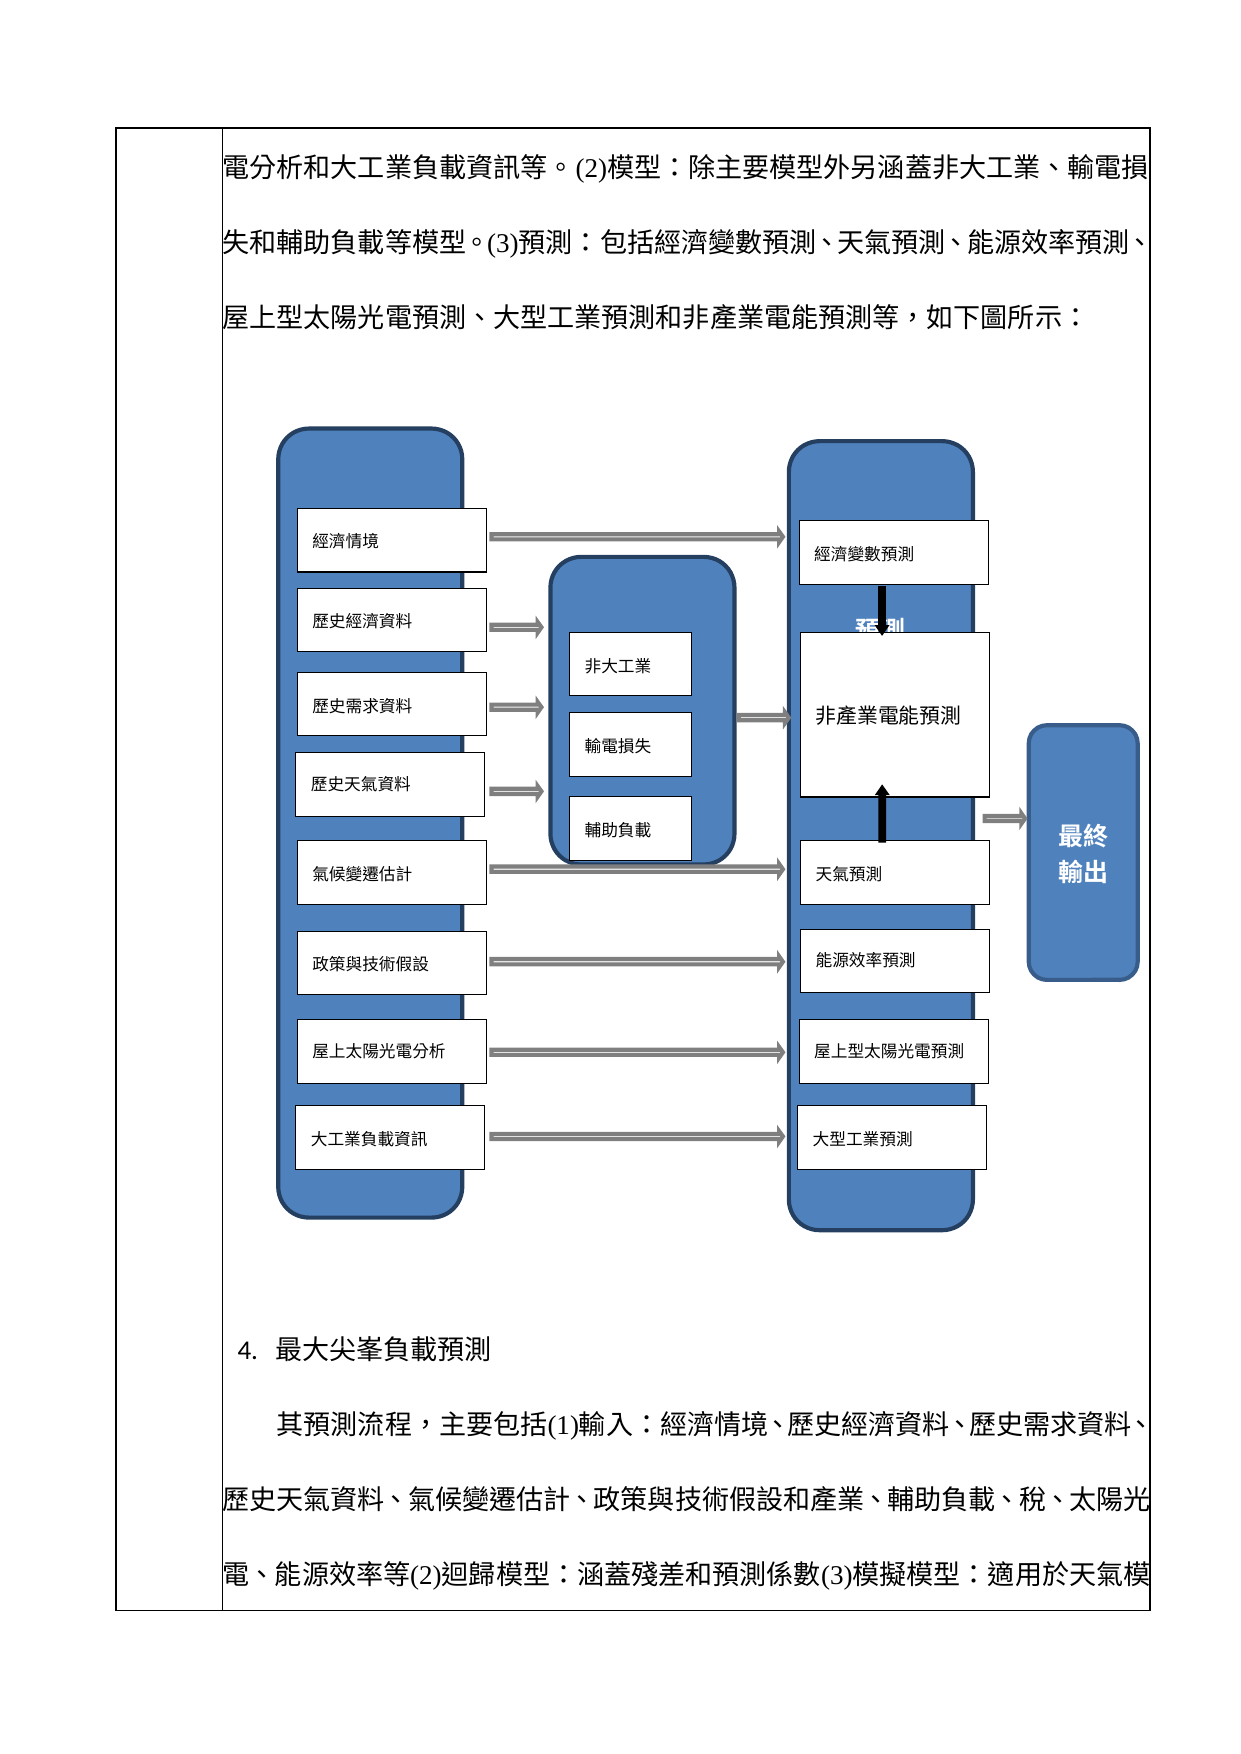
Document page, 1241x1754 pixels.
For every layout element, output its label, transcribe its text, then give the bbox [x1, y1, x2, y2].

table_cell 一、電力市場概述 澳洲電力市場基本上可分成北澳、西澳和東南澳三區，其中西澳屬自願性電力池，市場機制存在實質雙邊合約交易，而東南澳轄屬國家電力市場(National Electricity Market, NEM)，為本次訪問及研析對象，主要包括新南威爾斯(New South Wales, NSW)、維多利亞(Victoria)、昆市蘭(Queensland)、南澳(South Australia)和泰士馬尼亞島(Tasmania)五大區域市場，採行強制電力池下之集中交易方式運作，和財務性之雙邊交易避險合約。其電力市場管理結構如下所示： 其中(1)澳洲聯邦政府理事會(Council of Australia Governments, COAG)為最高督導機構(2)能資源常務理事會(Standing Council on Energy and Resources, SCER)主導能源市場政策(3)澳洲能源管制者(Australia Energy Regulator, AER)負責市場經濟管制和規則執行，包括執行國家電力法(National Electricity Law, NEL)(4)能源市場操作者(Australia Energy Market Operator, AEMO)主控市場運作並兼系統操作者，其股權60%來自政府部門，40%來自產業界。 二、澳洲輸電網路公司(TransGrid) 在整個澳洲的電力市場中，TransGrid是最大的輸電網路公司，其所擁有的輸電網路系統是在新南威爾斯州(New South Wales)，員工約1,000人左右，多為技術的工程人員，高壓輸電線長度約12,6000公里，91座變電所及電廠開關場，淨資產約62兆元，網路可用率為98.99%。 輸電營收的管制 依據國家電業法(National Electricity Rules)及澳洲能源管制局(Australian Energy Regulator)規定辦理。 所管制未來的營收以5年為期間，每一年的營收的上限依下列原則訂定： 資產報酬率X 資產於經濟壽齡期間的資本報酬率 每一年營運費用的預測 應繳稅額 具誘因的管制 訂定營收的基線 訂定未來5年的營收目標 所節省的成本得保留 訂定續效指標予以獎懲 只要AER認為業者所提營運計畫書所列費用合理即予以核准。 輸電成本結構 市場批發價格約占整個零售價格的50%，而批發市場的價格包括電能成本、輸電損失及輸電費用，其中輸電費用約占18 %，依此，輸電費用占整個零售價格的10%不到。 輸電可靠度標準 一般的輸電準則採N-1，雪梨都會區則是採較高的標準N-2；輸電準則是由NSW州政府的工貿部(Department of Trade and Industry)所訂定，參考國際電業的作法，並與其他州協調、整合；有可能於未來幾年內再做檢討。 輸電系統的規劃及諮詢過程 TransGrid係利用標準的網路規劃技術與工具進行輸電網路系統的擴、新建規劃。在規劃階段，必須指需要性及可行的替代案；依國家電業法規範，在諮詢階段中，必須與市場參與者及其他有興趣的團體等，一起就需要性、可行替代戶方案及如何做出最佳的選擇等進行諮商。 諮詢過程分三部份(含爭議處理)，第一部份為計畫範疇諮詢報告，第二部份為計畫評估報告草案，內容包括若有提呈意見，將納入考量，進行經濟分析及建議優先方案；第三部份為計畫評估結果報告，內容包括將提呈意見納入考量(若有)，針對優先方案做最後決策。 爭議處理只限於可應用經濟檢視及相關定義可解釋的範疇，決策由經濟管制單位來執行，即澳洲能源管制局(AER)；截至目前並無爭議事件發生。 無關網路的選擇(Non-network Options) TransGrid係引領澳洲網路擁有者從事無關網路的採購，如負載管理、需量反應、啓動分散配電系統下的電源，惟無關網路的市場尚不成熟，TransGrid這此一方面的主要工作內容包括： － 選擇符合成本效益的資源，以滿足特定需求； － 發展無關網路的市場，主要是與配電公司合作，與大學共同研究，計畫的測試與實証。 － 無關網路選項的重要性已逐漸被認可，並已在電業法中納入TransGrid的義務之一，澳洲能源管制局(AER)也極為重視。 間歇性發電 間歇性發電能源併入系統後，將對TransGrid的輸電網路造成衝擊，也會對聯結在輸電網路用戶的供電品質產生不良影響；發生的時間點為與系統聯接時及發電運轉中。 聯接所造成的影響包括故障電流、設備加壓、電壓的波動及諧波等。每天連續監測間歇性發電對系統的影響，如頻率控制及電壓變動是AEMO的責任；網路擁有者須負責較長期輸電網路的開發規劃，TransGrid必須確保輸電網路系統在任一重要時間點裡都能容忍間歇性發電源出力的忽高忽低力變化。 三、澳洲能源市場操作者(AEMO) 管理國家電力市場、監控國家電力市場的可靠與安全、確保足夠的備轉容量滿足供電可靠度水準、遇有電源不足時，指揮發電業者增加機組出力、將需量反映納入備轉容量交易機制中，提升供電能力及可靠度、促使零售市場完全競爭、緊急供電管理。 供電可靠度水準 在電力即時調度時，必需確保電力供需維持一致；就長期電源規劃的角度言，發電端的供電可靠度標為每年的缺電量期望值不大於0.002%。 最低備用容量 在短期或即時度時，電力系統必須維持最低備轉容量水準(Minimum Reserve Levels, MRLs)，此一最低備轉容量水準是指維持供電可靠度水準(<0.002%缺電量水準)時所需最少的裝置容量，透過市場模擬的方式來計算；就中期而言(未來8到24個月)，最低備用容量水準是用來決定各發電機組的檢修排程，就長期而言，它是可以用來分析說明各項投資計畫的需要性。 為了確保發電系統在任何時刻的可調度發電容量均能維持在適當的水準，及提供發電業者與輸電公司進行擴充及維修排程的規劃，AEMO會定期公佈短期(未來7天)、中期(未來2年)的系統可靠度評估報告(Projected Assessment of System Adequacy, PASA)，報告中會揭露相關資訊給發電業、市場參與者、輸電網路公司，必要時會啓動可靠度及緊急備轉容量交易機制(RERT)。此外，AEMO也公布未來十年的電力供需展望(Electricity Statement of Opportunities, ESOO)、國家輸電網路系統擴充計畫(National Transmission Network Development Plan, NTNDP)，供投資者進行投資規劃。 驅動投資的因素 促進投資的二大驅動力： 容量肇因—依據供需規劃結果，當發生電源短缺，及每一區域出現低備用容量情形時。 能量肇因—依據長期電能需求及發電能量變化趨勢，利用市場所使用程模擬評估缺電量期望值。 2012年國家電力市場投資驅動力的變化： 自2011年起，每年重新檢討修訂之長期負載預測均呈下滑的情形。 在過去3年期間，小規模再生能源的開發大幅成長。 大規模再生能源開發目標促成持續投資風力電廠的開發。 自2007-08年起，現貨市場的平均價格持續下滑。 目前國家電力市場投資方向集中在再生能源及尖峰電源的開發，依據已正式對外公開的電源投資計畫中，風力裝置容量高達13,000MW以上，氣渦輪機的裝置容量則超過11,000MW，燃煤基載的裝置容量則僅3,300MW，燃氣複循環電廠的發電容量亦僅3,000MW。 輔助服務 對AEMO而言，其主要任務就是維持電力系統的穩定，它是透過即時調度來達成，架構在二個同時運作的控制中心。而確保電力系統穩定所需之輔助服務包括網路控制、全黑起動及頻率控制，其中前二者係由AEMO直接與合格業者洽購，後者則有一交易市場在運作。 再生能源開發目標(Renewable Energy Target, RET) 目前再生能源年發電量約137億度，相當於可供應2.1百萬戶的家庭用量，發電占比則約為9％，而政府的開發目標為2020年再生能源的發電占比達20％。 目前風力總裝置容量約2,135MW，興建中且於2012/13年間商轉發電之容量則有608MW。由於風間歇性的特性，在尖峰用電期間的發電出力遠低於其裝置容量。 AEMO依據過去3~4年電力交易市場尖峰用電期間每5分鐘的風力發電出力進行分析，求得風力對提供尖峰用電的貢獻度約為其裝置容量的2.2~8.3%間，各州風場於尖峰用電期間發電出力整理如下表所示。 2009年在配電系統下的屋頂型太陽光電系統之裝置容量尚不及100MW，但到2012年已增加至1,450MW。由於屋頂型太陽光電系統未直接進入國家電力市場，故AEMO在分析屋頂型太陽光電系統對尖峰負載貢獻時，係以區域尖峰負載反推算得到，太陽光電於夏季尖峰用電期間的發電出力如下： 四、澳洲電力負載預測 市場操作者(AEMO)主導預測模型，包括電能預測與最大尖峯負載預測；輸電公司(TransGrid)亦自行發展其預測模型以決定輸電計畫；而能源管制者(AER)適需要所運用之預測模型則僅適用於審查，以檢驗輸電公司所提報預測合理性。 市場操作者(AEMO) 區域負載預測歷史資料輸入 主要包括(1)天氣資料(2)產業資料(3)經濟資料和(4)需求資料，如下圖所示： 年度電能預測架構 其預測架構主要包括：(1)能源資料輸入：涵蓋大工業負載、輸電損失、輔助性負載、市場總需求和屋上型太陽光電估計等，並經由(2)輸電損失模型、輔助負載模型和非產業消費模型，據以進行(3)輸電損失預測、輔助負載預測、非產業消費預測和大產業預測，綜合成整體電力能源預測，最後則(4)考量太陽光電預測和能源效率抵換預測之事後模型調整，如下圖所示： 電能預測流程 其預測流程主要包括(1)輸入：涵蓋各種不確定性經濟情境、歷史經濟資料、歷史需求資料、歷史天氣資料、氣候變遷估計、政策與技術假設、屋上太陽光電分析和大工業負載資訊等。(2)模型：除主要模型外另涵蓋非大工業、輸電損失和輔助負載等模型。(3)預測：包括經濟變數預測、天氣預測、能源效率預測、屋上型太陽光電預測、大型工業預測和非產業電能預測等，如下圖所示： 最大尖峯負載預測 其預測流程，主要包括(1)輸入：經濟情境、歷史經濟資料、歷史需求資料、歷史天氣資料、氣候變遷估計、政策與技術假設和產業、輔助負載、稅、太陽光電、能源效率等(2)迴歸模型：涵蓋殘差和預測係數(3)模擬模型：適用於天氣模擬和(4)事後模型之修正與調整。如下圖所示： 輸電公司(TransGrid，負責NSW電網) 輸電公司預測模型 輸電公司為考量其輸電計畫投資和網路引接點，亦自行建立其負載預測模型，其預測流程包括：(1)輸入：a.電能-涵蓋人口、國家總生產毛額、電價、氣候、利率、消費者物價指數(Consumer Price Index, CPI)和溫度等之歷史資料與預測資料b.尖峯需求-涵蓋季節平均需求和空調之歷史資料與預測資料c.天氣修正-涵蓋半小時負載、每日溫度和季節與虛擬變數之歷史資料和每日溫度模擬資料。(2)流程：涵蓋資料轉換和電能、尖峯負載和天氣模型(3)預測輸出：涵蓋電能預測、尖峯需求預測和尖峯負載需求分配和(4)事後模型調整。如下圖所示： 五、澳洲電源開發規劃 電力規劃角色與分工 由輸電公司(TransGrid)、市場操作者(AEMO)和其他相關市場參與者相互協同合作下，進行整體電力規劃，包括負載預測、電力投資機會報告(Electricity Statement of Opportunities, ESOO)、國家輸電網路發展計畫(National Transmission Network Development Plan, NTNDP)、年度規劃審查(Annual Planning Review, APR)和公共論壇與公共諮詢等之角色、分工和互動流程，其整體流程如下圖所示： 能源管制者(AER)規劃諮詢流程 其規劃諮詢流程，基本上包括(1)輸電投資需求界定(2)輸電管制投資測試(Regulatory Investment Test-Transmission, RIT-T)(3)輸電計畫諮詢報告(4)輸電計畫優選方案評估和(5)輸電計畫評估報告等，其整體流程如下圖所示： 電力規劃流程(AEMO) 其整體電力規劃流程包括(1)輸入：涵蓋情境需求、情境趨動因素、發電計畫和輸電計畫(2)方法：情境規劃下之最小成本規劃，涵蓋考量發電聯結成本和燃氣供應能力與成本(3)輸出：涵蓋燃氣需求預測、發電與區域間之升級、發電與輸電建造、電力潮流研究和區域內輸電等，其整體流程如下圖所示： 六、總結 澳洲負載預測 綜合性考量(1)空間上之系統與區域(2)時間上短期與長期(3)屬性上之由上而下(宏觀)與由下而上(微觀)(4)方法上之確定性模式與機率性模式之互補性與整合性。 考量之預測變數，包括：(1)總體變數(國家總產值GSP、人口)(2)價格變數(電價)(3)溫度變數(暖氣度HDD、冷氣度CDD、氣候因素)(4)其他變數：輔助負載、輸電損失、需求面資料(大型工業負載，非大型工業負載如需求面太陽光電PV、能源效率、需求面管理等)等。 預測之主要挑戰：(1)用戶端太陽光電之不易估計(2)能源效率改進之相關資料蒐集與估計(3)用戶行為改變之電價彈性估計和(4)各種資料之蒐集與假設。 預測角色與定位：市場操作者(AEMO)主導預測模型，包括電能預測與最大尖峯負載預測；輸電公司(TransGrid)亦自行發展其預測模型以決定輸電計畫；管制機構(AER)則監督預測結果(亦有自己之模型)進行審查檢驗。 預測流程：市場操作者建立(1)電能預測(2)尖峯負載預測之預測流程，而輸電公司(TransGrid)亦自行建立其負載預測流程。 澳洲電力規劃 整體性規劃原則涵蓋安全度與可靠度，包括調度、5分鐘預調度、預調度、8天前短期之系統適合性評估(Projected Assessments of System Adequacy, PASA)，2年前之中期系統適合性評估(PASA)和10年前之電力投資機會報告(Electricity Statement of Opportunities, ESOO)的整體考量。 規劃可靠度標準：為確保長期足夠之發電與輸電容量，保障每個區域每年低於0.002%之缺電供應風險。 規劃因素考量：(1)需求預測(考量系統與區域之電能與尖峯負載需求及燃氣需求)、(2)發電計畫(考量快慢速改變及分散型電源計畫，包括複循環氣渦輪機(Combine Cycle Gas Turbine, CCGT)、開放式循環氣渦輪機(Open Cycle Gas Turbine, OCGT)和燃煤機組之退休與新增)油價衝擊：燃煤與燃氣之替代與組合不確定性：燃煤與燃氣之替代與組合、(3)網路規劃因素(考量輸配電線損發電機組進入點和負載輸出點輸電限制區域間和區域內之聯結等)、(4)其他因素考量：技術與政策假設、不確定情境假設、碳稅、再生能源目標、需求面管理、備用容量適合性和緊急應變管理等、(5)規劃方法：最小成本情境規劃。 規劃角色與定位：(1)市場操作者(AEMO)主導負載預測(2)輸電公司(TransGrid)提出發電計畫評估和輸電計畫(3)管制機構(AER)監督輸配電計畫與爭議處理。 規劃流程：輸電公司與市場操作者協同合作，建立規劃及公開諮詢和公告流程(2)依據澳洲市場管理委員會(AEMC)所設定之市場準則，管制機構(AER)就輸配電計畫進行投資計畫管制測試(RIT-T，RIT-D)。 [223, 129, 1149, 1610]
table_cell [117, 129, 222, 1610]
